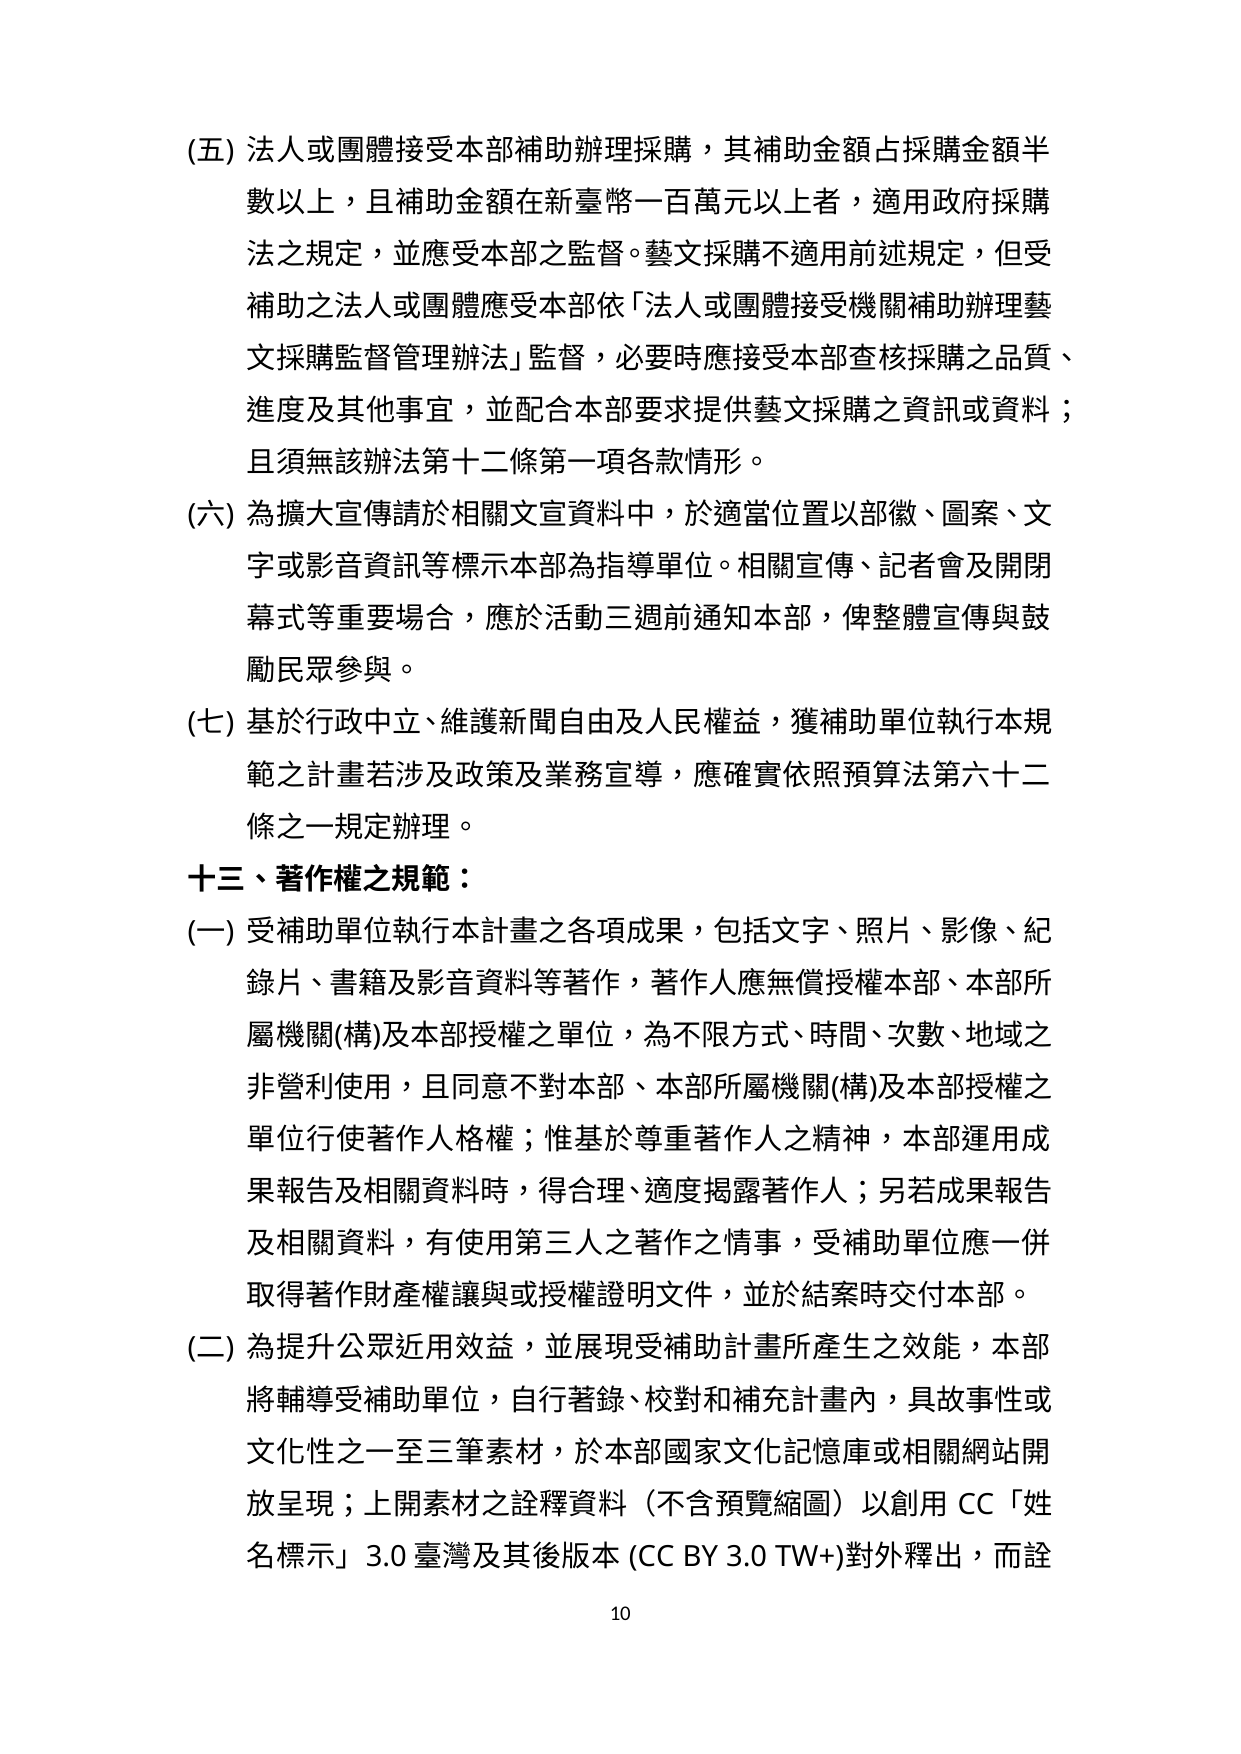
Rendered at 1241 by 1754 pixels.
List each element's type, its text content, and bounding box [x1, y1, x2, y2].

list 基於行政中立、維護新聞自由及人民權益，獲補助單位執行本規範之計畫若涉及政策及業務宣導，應確實依照預算法第六十二條之一規定辦理。 [187, 691, 1053, 847]
list 為提升公眾近用效益，並展現受補助計畫所產生之效能，本部將輔導受補助單位，自行著錄、校對和補充計畫內，具故事性或文化性之一至三筆素材，於本部國家文化記憶庫或相關網站開放呈現；上開素材之詮釋資料（不含預覽縮圖）以創用CC「姓名標示」3.0臺灣及其後版本 (CC BY 3.0 TW+)對外釋出，而詮 [187, 1316, 1053, 1577]
list 為擴大宣傳請於相關文宣資料中，於適當位置以部徽、圖案、文字或影音資訊等標示本部為指導單位。相關宣傳、記者會及開閉幕式等重要場合，應於活動三週前通知本部，俾整體宣傳與鼓勵民眾參與。 [187, 483, 1053, 691]
text 十三、著作權之規範： [187, 847, 1053, 899]
list 法人或團體接受本部補助辦理採購，其補助金額占採購金額半數以上，且補助金額在新臺幣一百萬元以上者，適用政府採購法之規定，並應受本部之監督。藝文採購不適用前述規定，但受補助之法人或團體應受本部依「法人或團體接受機關補助辦理藝文採購監督管理辦法」監督，必要時應接受本部查核採購之品質、進度及其他事宜，並配合本部要求提供藝文採購之資訊或資料；且須無該辦法第十二條第一項各款情形。 [187, 118, 1053, 483]
list 受補助單位執行本計畫之各項成果，包括文字、照片、影像、紀錄片、書籍及影音資料等著作，著作人應無償授權本部、本部所屬機關(構)及本部授權之單位，為不限方式、時間、次數、地域之非營利使用，且同意不對本部、本部所屬機關(構)及本部授權之單位行使著作人格權；惟基於尊重著作人之精神，本部運用成果報告及相關資料時，得合理、適度揭露著作人；另若成果報告及相關資料，有使用第三人之著作之情事，受補助單位應一併取得著作財產權讓與或授權證明文件，並於結案時交付本部。 [187, 899, 1053, 1316]
